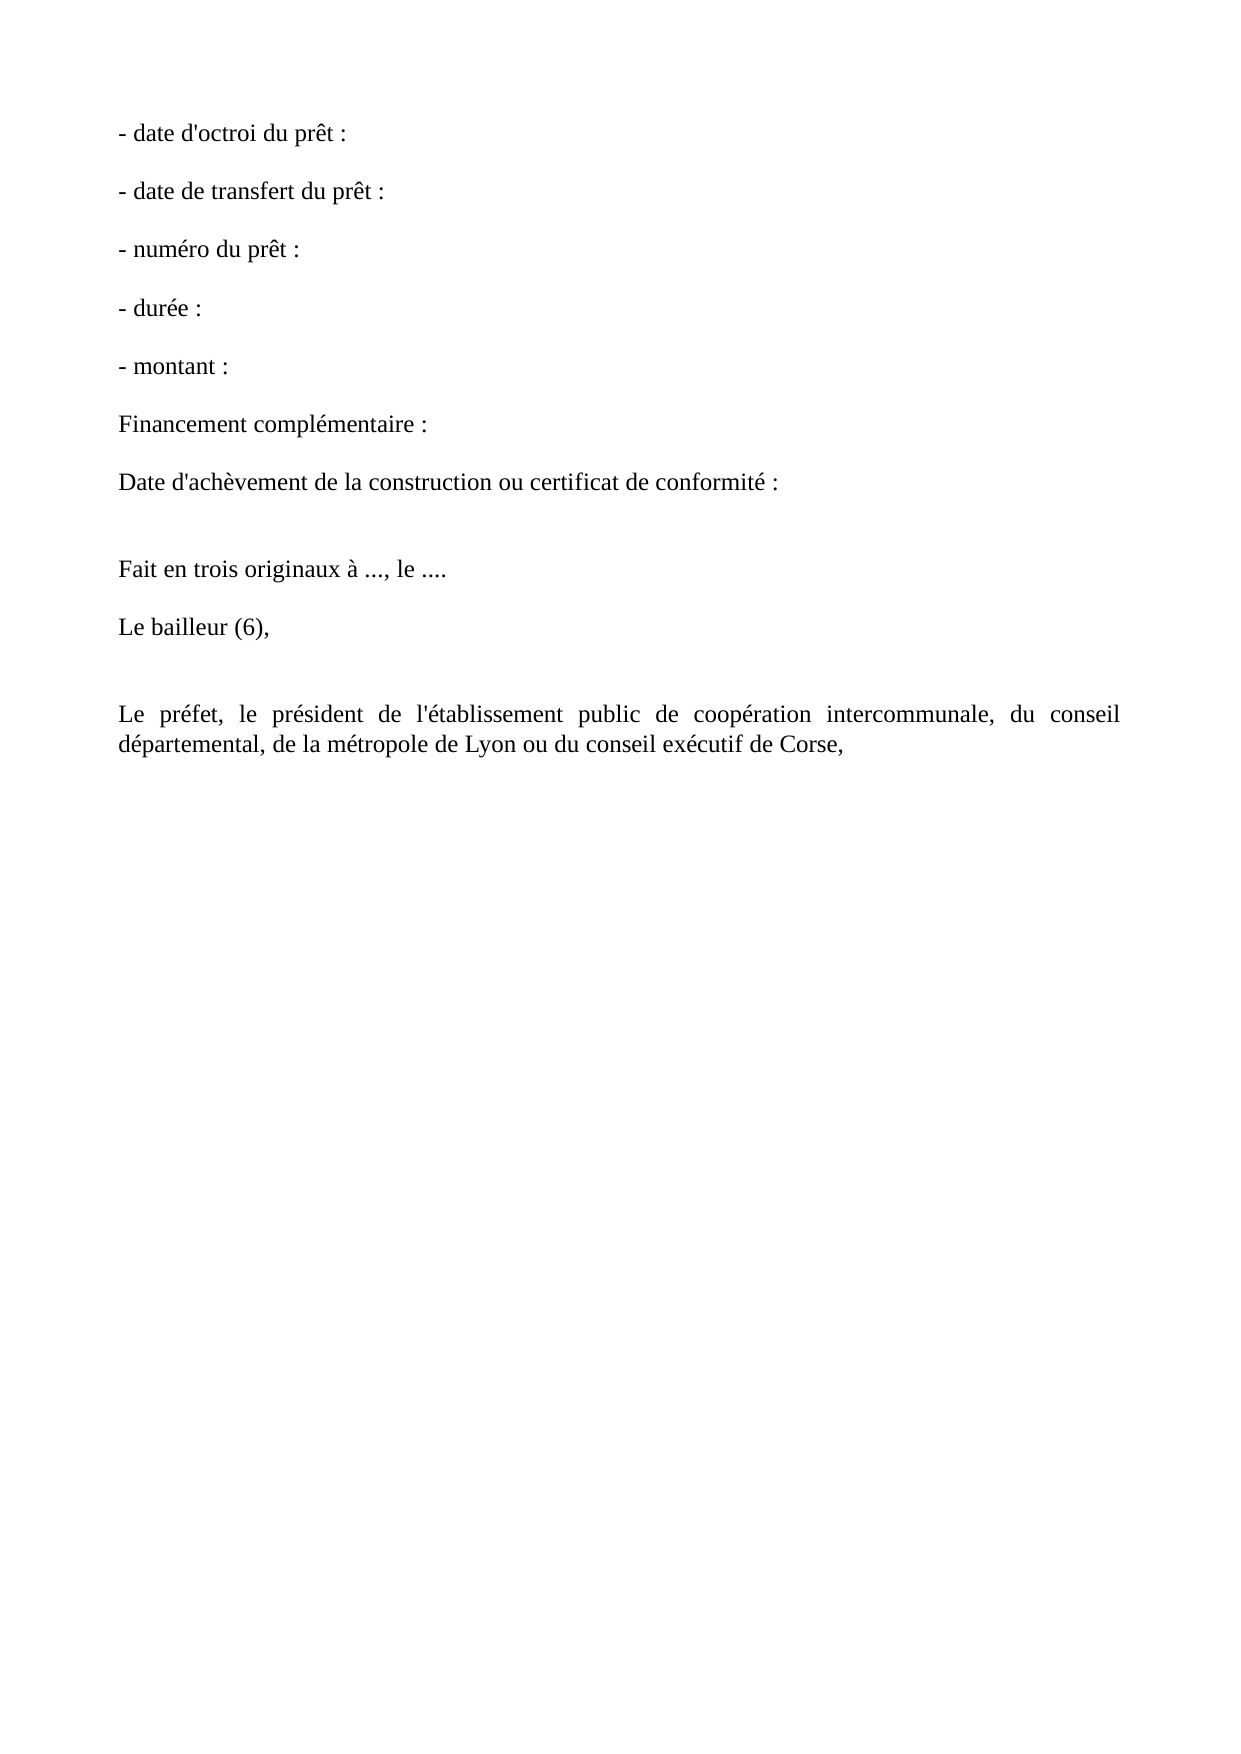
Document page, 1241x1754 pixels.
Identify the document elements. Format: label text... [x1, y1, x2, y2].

text - date d'octroi du prêt : [118, 118, 1122, 147]
text - numéro du prêt : [118, 234, 1122, 263]
text Fait en trois originaux à ..., le .... [118, 554, 1122, 583]
text Date d'achèvement de la construction ou certificat de conformité : [118, 467, 1122, 496]
text Le préfet, le président de l'établissement public de coopération intercommunale, du conseil départemental, de la métropole de Lyon ou du conseil exécutif de Corse, [118, 699, 1122, 757]
text - date de transfert du prêt : [118, 176, 1122, 205]
text - montant : [118, 351, 1122, 380]
text Financement complémentaire : [118, 409, 1122, 438]
text - durée : [118, 292, 1122, 322]
text Le bailleur (6), [118, 612, 1122, 641]
